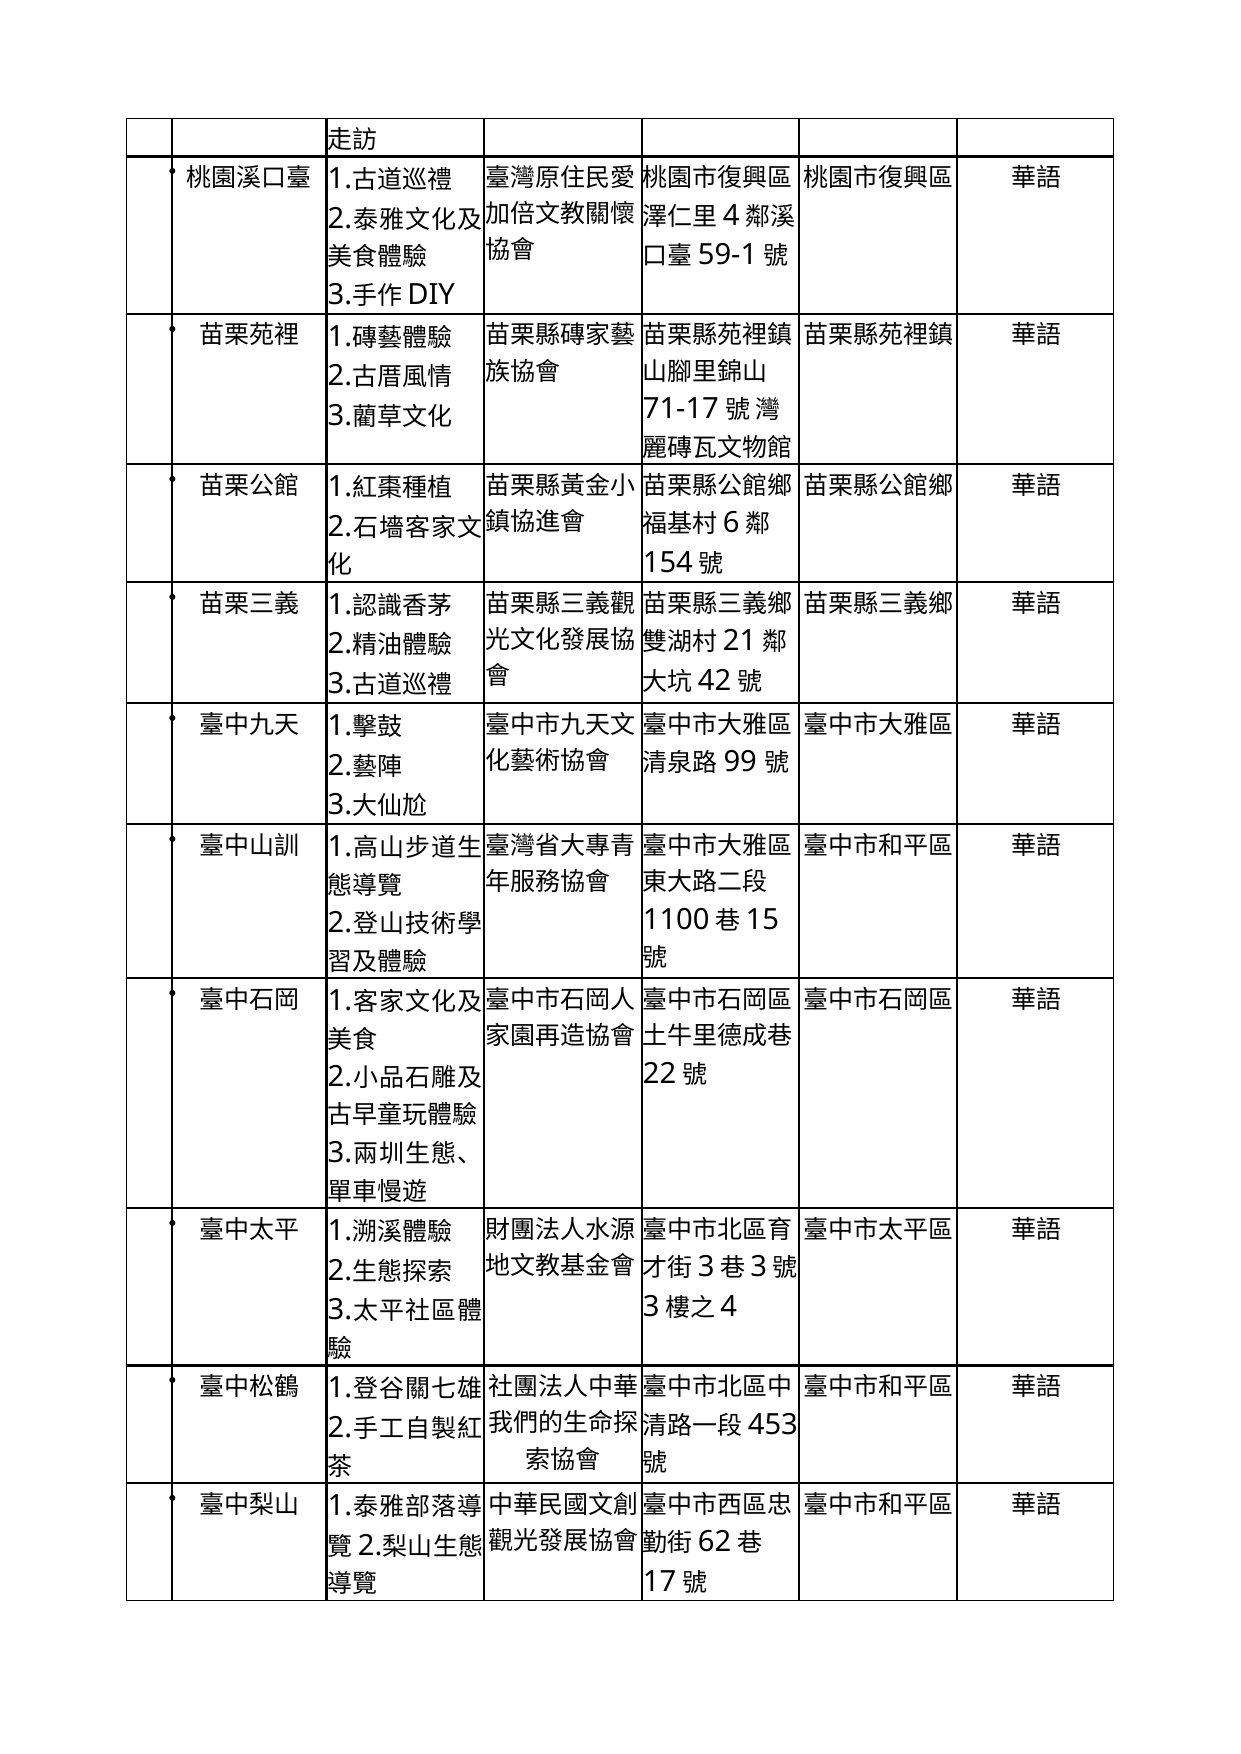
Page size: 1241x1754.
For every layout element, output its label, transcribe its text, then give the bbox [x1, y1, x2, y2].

table_cell [127, 1209, 171, 1364]
table_cell 社團法人中華我們的生命探索協會 [485, 1367, 641, 1482]
table_cell 臺中石岡 [173, 979, 325, 1207]
table_cell 苗栗縣三義鄉 [800, 583, 956, 702]
table_cell [127, 825, 171, 977]
table_cell [127, 315, 171, 463]
table_cell 桃園市復興區 [800, 158, 956, 313]
table_cell 臺中市石岡區 [800, 979, 956, 1207]
table_cell 臺中市大雅區清泉路 99 號 [643, 704, 798, 823]
table_cell 臺北淡水 [173, 119, 325, 155]
table_cell 桃園溪口臺 [173, 158, 325, 313]
table_cell 臺中市石岡區土牛里德成巷22號 [643, 979, 798, 1207]
table_cell 苗栗縣黃金小鎮協進會 [485, 465, 641, 581]
table_cell 苗栗縣磚家藝族協會 [485, 315, 641, 463]
table_cell 臺中市和平區 [800, 825, 956, 977]
table_cell 苗栗縣三義鄉雙湖村21鄰大坑42號 [643, 583, 798, 702]
table_cell [958, 119, 1113, 155]
table_cell [643, 119, 798, 155]
table_cell 1.磚藝體驗 2.古厝風情 3.藺草文化 [328, 315, 483, 463]
table_cell [127, 979, 171, 1207]
table_cell 臺中市太平區 [800, 1209, 956, 1364]
table_cell 臺灣省大專青年服務協會 [485, 825, 641, 977]
table_cell 華語 [958, 979, 1113, 1207]
table_cell 苗栗縣公館鄉福基村6鄰154號 [643, 465, 798, 581]
table_cell 華語 [958, 1484, 1113, 1600]
table_cell 1.擊鼓 2.藝陣 3.大仙尬 [328, 704, 483, 823]
table_cell 中華民國文創觀光發展協會 [485, 1484, 641, 1600]
table_cell 臺中市大雅區 [800, 704, 956, 823]
table_cell 1.泰雅部落導覽2.梨山生態導覽 [328, 1484, 483, 1600]
table_cell 苗栗縣公館鄉 [800, 465, 956, 581]
table_cell 華語 [958, 158, 1113, 313]
table_cell 1.認識香茅 2.精油體驗 3.古道巡禮 [328, 583, 483, 702]
table_cell 臺中市大雅區東大路二段1100巷15號 [643, 825, 798, 977]
table_cell 臺中市和平區 [800, 1484, 956, 1600]
table_cell 桃園市復興區澤仁里4鄰溪口臺59-1號 [643, 158, 798, 313]
table_cell 臺中市九天文化藝術協會 [485, 704, 641, 823]
table_cell [127, 1484, 171, 1600]
table_cell [800, 119, 956, 155]
table_cell 臺中市和平區 [800, 1367, 956, 1482]
table_cell [485, 119, 641, 155]
table_cell 1.登谷關七雄2.手工自製紅茶 [328, 1367, 483, 1482]
table_cell 臺中市北區中清路一段453號 [643, 1367, 798, 1482]
table_cell 走訪 [328, 119, 483, 155]
table_cell 1.古道巡禮 2.泰雅文化及美食體驗 3.手作DIY [328, 158, 483, 313]
table_cell 華語 [958, 704, 1113, 823]
table_cell 臺中太平 [173, 1209, 325, 1364]
table_cell 臺中市石岡人家園再造協會 [485, 979, 641, 1207]
table_cell 華語 [958, 1367, 1113, 1482]
table_cell 苗栗縣苑裡鎮山腳里錦山71-17號 灣麗磚瓦文物館 [643, 315, 798, 463]
table_cell 1.紅棗種植 2.石墻客家文化 [328, 465, 483, 581]
table_cell 苗栗公館 [173, 465, 325, 581]
table_cell 1.高山步道生態導覽 2.登山技術學習及體驗 [328, 825, 483, 977]
table_cell 1.溯溪體驗 2.生態探索 3.太平社區體驗 [328, 1209, 483, 1364]
table_cell 苗栗縣苑裡鎮 [800, 315, 956, 463]
table_cell 1.客家文化及美食 2.小品石雕及古早童玩體驗 3.兩圳生態、單車慢遊 [328, 979, 483, 1207]
table_cell 苗栗三義 [173, 583, 325, 702]
table_cell 苗栗縣三義觀光文化發展協會 [485, 583, 641, 702]
table_cell 華語 [958, 465, 1113, 581]
table_cell 臺中梨山 [173, 1484, 325, 1600]
table_cell [127, 158, 171, 313]
table_cell 臺中市北區育才街3巷3號3樓之4 [643, 1209, 798, 1364]
table_cell [127, 119, 171, 155]
table_cell 臺灣原住民愛加倍文教關懷協會 [485, 158, 641, 313]
table_cell 華語 [958, 1209, 1113, 1364]
table_cell 華語 [958, 825, 1113, 977]
table_cell [127, 704, 171, 823]
table_cell 臺中市西區忠勤街62巷17號 [643, 1484, 798, 1600]
table_cell 華語 [958, 583, 1113, 702]
table_cell 臺中山訓 [173, 825, 325, 977]
table_cell 臺中九天 [173, 704, 325, 823]
table_cell 財團法人水源地文教基金會 [485, 1209, 641, 1364]
table_cell 苗栗苑裡 [173, 315, 325, 463]
table_cell [127, 583, 171, 702]
table_cell 華語 [958, 315, 1113, 463]
table_cell [127, 1367, 171, 1482]
table_cell 臺中松鶴 [173, 1367, 325, 1482]
table_cell [127, 465, 171, 581]
